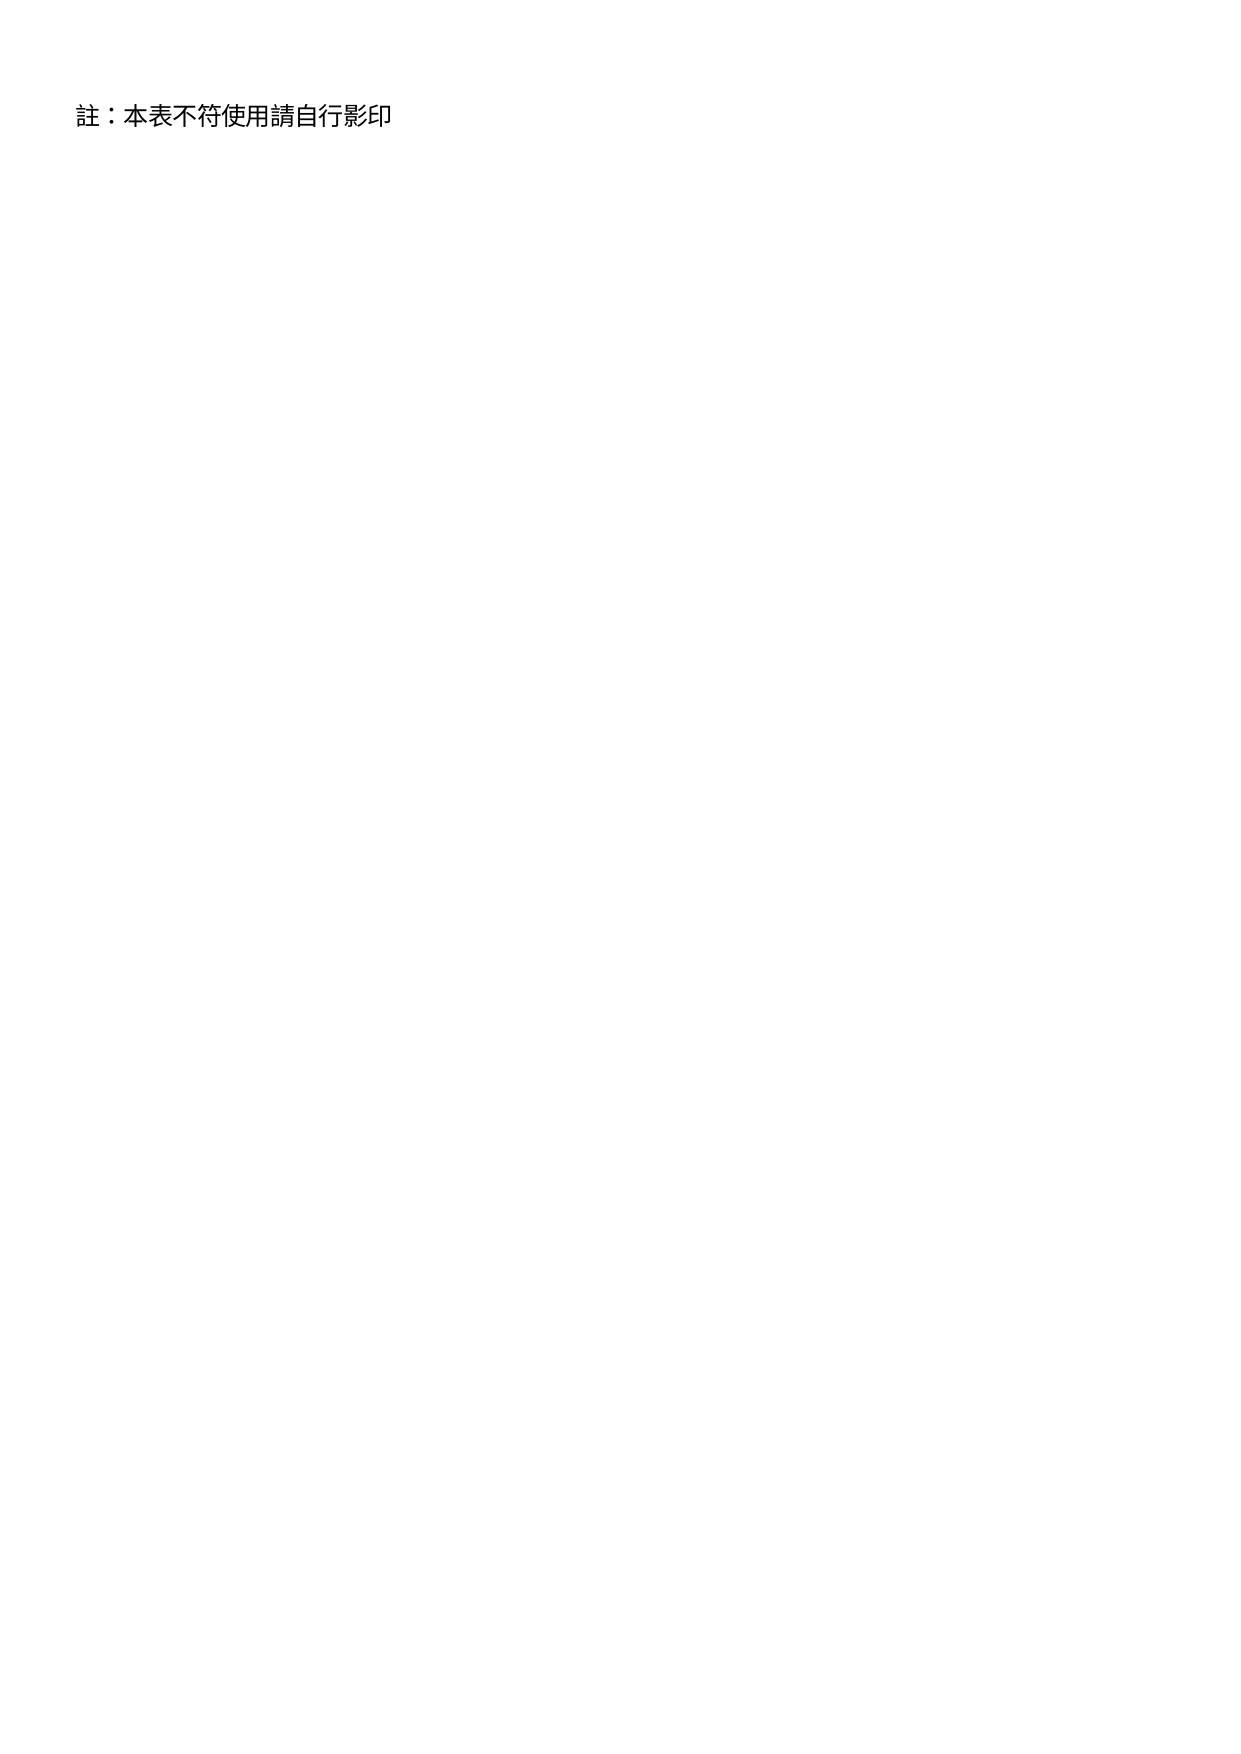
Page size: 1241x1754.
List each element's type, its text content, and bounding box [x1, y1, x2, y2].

text 註：本表不符使用請自行影印 [75, 89, 1165, 127]
